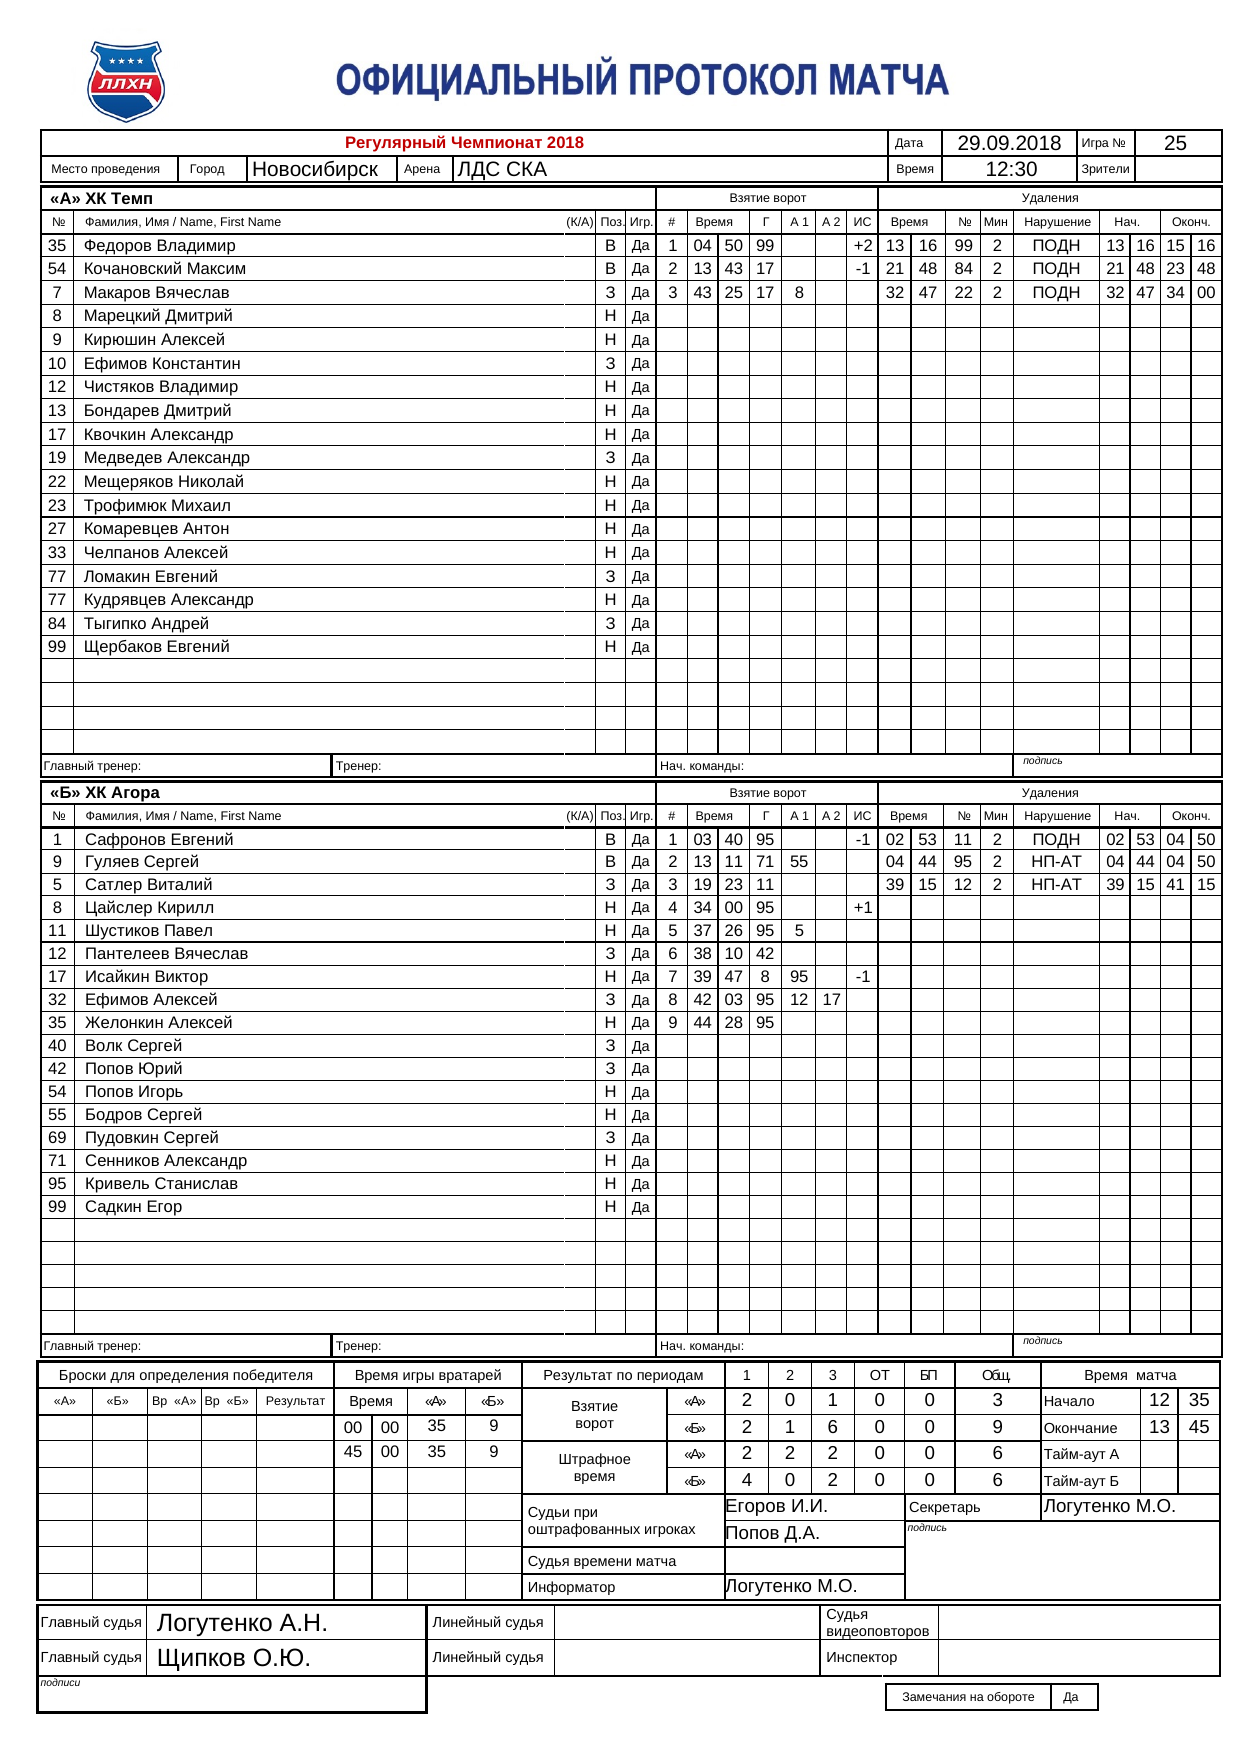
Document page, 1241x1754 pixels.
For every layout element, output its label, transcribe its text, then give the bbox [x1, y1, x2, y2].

table_cell [946, 612, 980, 634]
table_cell «Б» [93, 1389, 147, 1413]
table_cell [1014, 305, 1099, 327]
table_cell [257, 1441, 333, 1467]
table_cell [719, 399, 749, 422]
table_cell [74, 730, 564, 753]
table_cell [847, 1219, 877, 1241]
table_cell [750, 1288, 781, 1310]
table_cell [981, 966, 1013, 987]
table_cell [912, 896, 943, 918]
table_cell Главный тренер: [42, 755, 330, 776]
table_cell Н [596, 1012, 625, 1033]
table_header Броски для определения победителя [39, 1363, 333, 1387]
table_cell [1192, 352, 1221, 374]
table_cell 50 [1192, 850, 1221, 872]
table_cell Пантелеев Вячеслав [75, 943, 564, 964]
table_cell Тренер: [333, 755, 655, 776]
table_cell [816, 470, 846, 493]
table_cell 50 [1192, 829, 1221, 849]
table_cell Н [596, 896, 625, 918]
table_cell [1141, 1441, 1177, 1467]
table_cell [657, 1150, 687, 1172]
table_cell [1100, 376, 1129, 398]
table_cell [750, 1196, 781, 1218]
table_cell [912, 683, 945, 706]
table_cell 2 [812, 1442, 854, 1467]
table_cell [596, 1219, 625, 1241]
table_cell [688, 328, 717, 351]
table_cell Главный тренер: [42, 1335, 330, 1356]
table_cell 12:30 [943, 157, 1076, 181]
table_cell [912, 1173, 943, 1195]
table_header Время матча [1042, 1363, 1219, 1387]
table_cell [1131, 470, 1160, 493]
table_cell [373, 1494, 407, 1520]
table_cell [688, 518, 717, 540]
table_cell Да [626, 305, 655, 327]
table_cell [657, 494, 687, 516]
table_cell А 2 [816, 805, 846, 826]
table_cell [944, 1058, 980, 1079]
table_cell Вр «Б» [202, 1389, 256, 1413]
table_cell [657, 1196, 687, 1218]
table_cell [816, 1058, 846, 1079]
table_cell [657, 565, 687, 587]
table_cell [847, 920, 877, 941]
table_cell [1131, 1150, 1160, 1172]
table_cell 35 [1179, 1389, 1219, 1413]
table_cell [912, 1104, 943, 1126]
table_cell [816, 352, 846, 374]
table_cell [782, 896, 815, 918]
table_cell 0 [855, 1468, 904, 1493]
table_cell 35 [42, 1012, 74, 1033]
table_cell [688, 1265, 717, 1287]
table_cell [816, 1081, 846, 1103]
table_cell Взятие ворот [523, 1389, 666, 1440]
table_cell [879, 943, 910, 964]
table_cell Судья видеоповторов [821, 1606, 938, 1639]
table_cell 8 [750, 966, 781, 987]
table_cell [782, 446, 815, 469]
table_cell Мин [981, 211, 1013, 233]
table_cell Да [626, 1173, 655, 1195]
table_cell [596, 1265, 625, 1287]
table_cell [626, 1219, 655, 1241]
table_cell Н [596, 1081, 625, 1103]
table_cell 3 [657, 281, 687, 303]
table_cell [1014, 943, 1099, 964]
table_cell 99 [946, 235, 980, 256]
table_cell [1014, 494, 1099, 516]
table_cell Да [626, 920, 655, 941]
table_cell [555, 1606, 819, 1639]
table_cell [688, 1081, 717, 1103]
table_cell Кудрявцев Александр [74, 588, 564, 611]
table_cell [1100, 1127, 1129, 1149]
table_cell [1192, 1104, 1221, 1126]
table_cell 32 [879, 281, 910, 303]
table_cell 35 [408, 1441, 465, 1467]
table_header БП [905, 1363, 954, 1387]
table_cell [719, 707, 749, 729]
table_cell З [596, 989, 625, 1011]
table_cell [847, 352, 877, 374]
table_cell [626, 730, 655, 753]
table_cell Да [626, 636, 655, 658]
table_cell [1100, 1311, 1129, 1333]
table_cell [981, 1104, 1013, 1126]
table_cell [719, 612, 749, 634]
table_cell [847, 1104, 877, 1126]
table_cell [1131, 989, 1160, 1011]
table_cell Нач. [1100, 211, 1160, 233]
table_cell [750, 1058, 781, 1079]
table_cell [565, 1104, 595, 1126]
table_cell [1014, 1265, 1099, 1287]
table_cell [93, 1574, 147, 1599]
table_cell 04 [879, 850, 910, 872]
table_cell [1014, 1150, 1099, 1172]
table_cell 44 [688, 1012, 717, 1033]
table_cell [202, 1521, 256, 1546]
table_cell 54 [42, 257, 73, 280]
table_cell [565, 235, 595, 256]
table_cell [626, 1242, 655, 1264]
table_cell [847, 1242, 877, 1264]
table_cell [1100, 920, 1129, 941]
table_cell Да [626, 1058, 655, 1079]
table_cell 17 [42, 423, 73, 445]
table_cell [1014, 896, 1099, 918]
table_cell Гуляев Сергей [75, 850, 564, 872]
table_cell [912, 328, 945, 351]
table_cell Да [626, 612, 655, 634]
table_cell [1131, 1058, 1160, 1079]
table_cell 95 [42, 1173, 74, 1195]
table_cell [912, 494, 945, 516]
table_cell [1131, 518, 1160, 540]
table_cell [816, 1035, 846, 1057]
table_cell 45 [1179, 1415, 1219, 1440]
table_cell [565, 541, 595, 564]
table_cell [879, 920, 910, 941]
table_cell [75, 1288, 564, 1310]
table_cell [1014, 376, 1099, 398]
table_cell [879, 565, 910, 587]
table_cell [1014, 683, 1099, 706]
table_cell [750, 541, 781, 564]
table_cell [688, 1196, 717, 1218]
table_cell 84 [946, 257, 980, 280]
table_cell [750, 376, 781, 398]
table_cell [688, 470, 717, 493]
table_cell [1161, 896, 1190, 918]
table_cell 39 [688, 966, 717, 987]
table_cell [847, 541, 877, 564]
table_cell [847, 1288, 877, 1310]
table_cell [1161, 399, 1190, 422]
table_cell 02 [879, 829, 910, 849]
table_cell [879, 1265, 910, 1287]
table_cell [816, 328, 846, 351]
table_cell [782, 328, 815, 351]
table_cell [1192, 612, 1221, 634]
table_cell 22 [946, 281, 980, 303]
table_cell [944, 989, 980, 1011]
table_cell [1192, 1288, 1221, 1310]
table_cell [719, 1058, 749, 1079]
table_cell Н [596, 1173, 625, 1195]
table_cell ПОДН [1014, 829, 1099, 849]
table_cell [1100, 612, 1129, 634]
table_cell 2 [981, 235, 1013, 256]
table_cell 39 [879, 874, 910, 895]
table_cell 12 [782, 989, 815, 1011]
table_cell [1192, 518, 1221, 540]
table_cell 0 [905, 1415, 954, 1440]
table_cell [944, 1196, 980, 1218]
table_cell [981, 1311, 1013, 1333]
table_cell [1100, 1219, 1129, 1241]
table_cell [816, 541, 846, 564]
table_cell [1100, 518, 1129, 540]
table_cell [1131, 730, 1160, 753]
table_cell [912, 1265, 943, 1287]
table_cell [1014, 1012, 1099, 1033]
table_cell [750, 1219, 781, 1241]
table_cell [782, 1288, 815, 1310]
table_cell Мещеряков Николай [74, 470, 564, 493]
table_cell [657, 1242, 687, 1264]
table_cell Челпанов Алексей [74, 541, 564, 564]
table_cell [944, 1127, 980, 1149]
table_cell Бондарев Дмитрий [74, 399, 564, 422]
table_cell ИС [847, 211, 877, 233]
table_cell [1131, 399, 1160, 422]
table_cell [750, 1127, 781, 1149]
table_cell № [946, 211, 980, 233]
table_cell 45 [335, 1441, 371, 1467]
table_cell [93, 1468, 147, 1493]
table_cell [883, 1677, 1220, 1681]
table_cell [912, 470, 945, 493]
table_cell [466, 1521, 521, 1546]
table_cell Н [596, 966, 625, 987]
table_cell А 1 [782, 805, 815, 826]
table_cell [912, 1219, 943, 1241]
table_cell [1014, 446, 1099, 469]
table_cell [688, 730, 717, 753]
table_header Время игры вратарей [335, 1363, 521, 1387]
table_cell Да [626, 966, 655, 987]
table_cell [816, 1242, 846, 1264]
table_cell [816, 1311, 846, 1333]
table_cell [879, 376, 910, 398]
table_cell [1192, 328, 1221, 351]
table_cell Г [750, 211, 781, 233]
table_cell [816, 829, 846, 849]
table_cell подпись [1014, 1335, 1221, 1356]
table_cell 0 [905, 1468, 954, 1493]
table_cell Да [626, 874, 655, 895]
table_cell [981, 588, 1013, 611]
table_cell [816, 281, 846, 303]
table_cell 9 [657, 1012, 687, 1033]
table_cell Да [626, 989, 655, 1011]
table_cell подпись [1014, 755, 1221, 776]
table_cell [912, 399, 945, 422]
table_cell Квочкин Александр [74, 423, 564, 445]
table_cell [816, 399, 846, 422]
table_cell 13 [879, 235, 910, 256]
table_cell [1131, 659, 1160, 682]
table_cell 2 [769, 1442, 811, 1467]
table_cell 17 [750, 257, 781, 280]
table_cell [782, 470, 815, 493]
table_cell Штрафное время [523, 1442, 666, 1493]
table_header Дата [889, 131, 941, 155]
table_cell [816, 446, 846, 469]
table_cell 48 [1192, 257, 1221, 280]
table_cell [719, 1219, 749, 1241]
table_cell З [596, 943, 625, 964]
table_cell [981, 683, 1013, 706]
table_cell [1131, 423, 1160, 445]
table_cell [912, 920, 943, 941]
table_cell [1014, 1058, 1099, 1079]
table_header 2 [769, 1363, 811, 1387]
table_cell [750, 1265, 781, 1287]
table_cell [93, 1441, 147, 1467]
table_cell 1 [42, 829, 74, 849]
table_cell [879, 470, 910, 493]
table_cell [1192, 943, 1221, 964]
table_cell [750, 305, 781, 327]
table_cell [596, 1288, 625, 1310]
table_cell «А» [668, 1389, 724, 1413]
table_cell [657, 1081, 687, 1103]
table_cell [596, 683, 625, 706]
table_cell [1100, 896, 1129, 918]
table_cell [42, 1242, 74, 1264]
table_cell З [596, 874, 625, 895]
table_cell [879, 1035, 910, 1057]
table_cell (К/А) [565, 211, 595, 233]
table_cell 13 [688, 850, 717, 872]
table_cell [847, 989, 877, 1011]
table_cell З [596, 1127, 625, 1149]
table_cell [1192, 1173, 1221, 1195]
table_cell [981, 1012, 1013, 1033]
table_cell Тайм-аут Б [1042, 1468, 1140, 1493]
table_cell 15 [912, 874, 943, 895]
table_cell [1141, 1468, 1177, 1493]
table_cell [565, 874, 595, 895]
table_cell [657, 1265, 687, 1287]
table_cell [879, 707, 910, 729]
table_cell 00 [719, 896, 749, 918]
table_cell [148, 1468, 201, 1493]
table_cell [847, 588, 877, 611]
table_cell [565, 730, 595, 753]
table_cell [565, 423, 595, 445]
table_cell 9 [956, 1415, 1040, 1440]
table_cell ЛДС СКА [454, 157, 887, 181]
table_cell [879, 1104, 910, 1126]
table_cell Инспектор [821, 1640, 938, 1675]
table_cell Результат [257, 1389, 333, 1413]
table_cell [688, 494, 717, 516]
table_cell Да [626, 494, 655, 516]
table_cell Судьи при оштрафованных игроках [523, 1495, 724, 1546]
table_cell 1 [769, 1415, 811, 1440]
table_cell [688, 399, 717, 422]
table_cell Макаров Вячеслав [74, 281, 564, 303]
table_cell [1192, 683, 1221, 706]
table_cell [1192, 730, 1221, 753]
table_cell подпись [906, 1522, 1219, 1599]
table_cell [257, 1494, 333, 1520]
table_cell 2 [657, 850, 687, 872]
table_cell [719, 328, 749, 351]
table_cell [1131, 896, 1160, 918]
table_cell Сатлер Виталий [75, 874, 564, 895]
table_cell [1161, 494, 1190, 516]
table_cell 42 [750, 943, 781, 964]
table_cell [1131, 541, 1160, 564]
table_cell [1161, 683, 1190, 706]
table_cell [1100, 1196, 1129, 1218]
table_cell [148, 1521, 201, 1546]
table_cell [981, 1058, 1013, 1079]
table_cell [946, 423, 980, 445]
table_cell [1131, 636, 1160, 658]
table_cell [1131, 328, 1160, 351]
table_cell [657, 588, 687, 611]
table_cell [912, 1035, 943, 1057]
table_cell 2 [726, 1389, 768, 1413]
table_cell [946, 683, 980, 706]
table_cell [373, 1547, 407, 1573]
table_cell [565, 470, 595, 493]
table_cell [719, 518, 749, 540]
table_cell [847, 494, 877, 516]
table_cell Да [626, 1196, 655, 1218]
table_cell [1161, 1219, 1190, 1241]
table_header Замечания на обороте [887, 1685, 1050, 1709]
table_cell [1100, 683, 1129, 706]
table_cell [879, 328, 910, 351]
table_cell [750, 494, 781, 516]
table_cell [1131, 446, 1160, 469]
table_cell Время [889, 157, 941, 181]
table_cell [782, 494, 815, 516]
table_cell 53 [1131, 829, 1160, 849]
table_cell Н [596, 518, 625, 540]
table_cell 47 [719, 966, 749, 987]
table_cell [596, 730, 625, 753]
table_cell [981, 1035, 1013, 1057]
table_cell З [596, 1035, 625, 1057]
table_cell [1161, 1173, 1190, 1195]
table_cell 19 [688, 874, 717, 895]
table_header Игра № [1078, 131, 1134, 155]
table_cell 35 [408, 1416, 465, 1440]
table_cell [688, 541, 717, 564]
table_cell 7 [42, 281, 73, 303]
table_cell [981, 1173, 1013, 1195]
table_cell [719, 1196, 749, 1218]
table_cell 0 [905, 1389, 954, 1413]
table_cell [565, 896, 595, 918]
table_cell [981, 612, 1013, 634]
table_cell [847, 1196, 877, 1218]
table_cell 9 [466, 1416, 521, 1440]
table_cell [719, 1173, 749, 1195]
table_cell [782, 1311, 815, 1333]
table_cell 2 [657, 257, 687, 280]
table_cell [1100, 399, 1129, 422]
table_cell Да [626, 588, 655, 611]
table_cell [657, 423, 687, 445]
table_cell [1131, 352, 1160, 374]
table_cell Судья времени матча [523, 1548, 724, 1573]
table_cell [816, 1127, 846, 1149]
table_cell А 2 [816, 211, 846, 233]
table_cell 11 [42, 920, 74, 941]
table_cell [750, 1150, 781, 1172]
table_cell # [657, 805, 687, 826]
table_cell [1192, 1242, 1221, 1264]
table_cell 16 [1192, 235, 1221, 256]
table_cell [657, 612, 687, 634]
table_cell [1099, 1682, 1220, 1711]
table_cell [782, 1127, 815, 1149]
table_cell [1014, 659, 1099, 682]
table_cell Да [626, 423, 655, 445]
table_cell 8 [42, 305, 73, 327]
table_cell 03 [688, 829, 717, 849]
table_header Общ. [956, 1363, 1040, 1387]
table_cell З [596, 565, 625, 587]
table_cell Н [596, 305, 625, 327]
table_cell [750, 683, 781, 706]
table_cell 13 [1141, 1415, 1177, 1440]
table_cell 95 [944, 850, 980, 872]
table_cell Информатор [523, 1575, 724, 1599]
table_cell З [596, 1058, 625, 1079]
table_cell [847, 850, 877, 872]
table_cell [946, 518, 980, 540]
table_cell [939, 1606, 1219, 1639]
table_cell [981, 943, 1013, 964]
table_cell [688, 305, 717, 327]
table_cell [879, 1058, 910, 1079]
table_cell [565, 920, 595, 941]
table_cell [1100, 1012, 1129, 1033]
table_cell [1100, 541, 1129, 564]
table_cell [565, 565, 595, 587]
table_cell [148, 1416, 201, 1440]
table_cell Да [626, 1012, 655, 1033]
table_cell [750, 1311, 781, 1333]
table_cell Время [335, 1389, 407, 1413]
table_cell [981, 1288, 1013, 1310]
table_cell [565, 588, 595, 611]
table_cell [782, 636, 815, 658]
table_cell Да [626, 1081, 655, 1103]
table_cell [657, 376, 687, 398]
table_cell [1192, 707, 1221, 729]
table_cell Да [626, 352, 655, 374]
table_cell [719, 541, 749, 564]
table_cell [879, 896, 910, 918]
table_cell [1014, 1035, 1099, 1057]
table_cell [1192, 541, 1221, 564]
table_cell [688, 423, 717, 445]
table_cell «Б» [668, 1468, 724, 1493]
table_cell 42 [688, 989, 717, 1011]
table_cell [1161, 920, 1190, 941]
table_cell 40 [42, 1035, 74, 1057]
table_cell [750, 707, 781, 729]
table_cell № [944, 805, 980, 826]
table_cell 6 [956, 1468, 1040, 1493]
table_cell [1161, 659, 1190, 682]
table_cell [657, 730, 687, 753]
table_cell [1192, 966, 1221, 987]
table_cell [847, 1311, 877, 1333]
table_cell [879, 1173, 910, 1195]
table_cell [719, 423, 749, 445]
table_cell [719, 1242, 749, 1264]
table_cell 2 [981, 281, 1013, 303]
table_cell 41 [1161, 874, 1190, 895]
table_cell Главный судья [39, 1606, 146, 1639]
table_cell Линейный судья [428, 1606, 554, 1639]
table_cell [782, 541, 815, 564]
table_cell [912, 305, 945, 327]
table_cell 04 [1100, 850, 1129, 872]
table_cell Медведев Александр [74, 446, 564, 469]
table_cell [565, 1219, 595, 1241]
table_cell [847, 376, 877, 398]
table_cell [408, 1468, 465, 1493]
table_cell [257, 1416, 333, 1440]
table_cell 04 [1161, 829, 1190, 849]
table_cell [981, 1242, 1013, 1264]
table_cell [657, 1104, 687, 1126]
table_cell 44 [1131, 850, 1160, 872]
table_cell 16 [912, 235, 945, 256]
table_cell 04 [1161, 850, 1190, 872]
table_cell Кирюшин Алексей [74, 328, 564, 351]
table_cell 4 [657, 896, 687, 918]
table_cell [657, 636, 687, 658]
table_cell Пудовкин Сергей [75, 1127, 564, 1149]
table_cell [816, 943, 846, 964]
table_cell [981, 730, 1013, 753]
table_cell [1100, 588, 1129, 611]
table_cell [657, 470, 687, 493]
table_cell [1014, 1127, 1099, 1149]
table_cell [373, 1468, 407, 1493]
table_cell 25 [719, 281, 749, 303]
table_cell [847, 328, 877, 351]
table_cell [1192, 305, 1221, 327]
table_cell [688, 1219, 717, 1241]
table_cell [688, 1127, 717, 1149]
table_cell Да [626, 518, 655, 540]
table_cell [847, 446, 877, 469]
table_cell [981, 518, 1013, 540]
table_cell [688, 1150, 717, 1172]
table_cell [565, 612, 595, 634]
table_cell Н [596, 423, 625, 445]
table_cell Да [626, 328, 655, 351]
table_cell 13 [688, 257, 717, 280]
table_cell [816, 966, 846, 987]
table_cell [719, 1127, 749, 1149]
table_cell [912, 423, 945, 445]
table_cell Да [626, 1035, 655, 1057]
table_cell 9 [42, 850, 74, 872]
table_cell [39, 1441, 92, 1467]
table_cell [688, 683, 717, 706]
table_cell [39, 1494, 92, 1520]
table_cell 95 [750, 896, 781, 918]
table_cell [879, 730, 910, 753]
table_cell [879, 1242, 910, 1264]
table_cell Попов Игорь [75, 1081, 564, 1103]
table_cell 3 [956, 1389, 1040, 1413]
table_cell [944, 1035, 980, 1057]
table_cell [981, 494, 1013, 516]
table_cell [816, 730, 846, 753]
table_cell [981, 707, 1013, 729]
table_cell [782, 1012, 815, 1033]
table_cell [657, 518, 687, 540]
table_cell 50 [719, 235, 749, 256]
table_cell [782, 399, 815, 422]
table_cell [816, 659, 846, 682]
table_cell [1100, 730, 1129, 753]
table_cell [944, 1242, 980, 1264]
table_cell [847, 1035, 877, 1057]
table_cell Мин [981, 805, 1013, 826]
table_cell [1100, 565, 1129, 587]
table_header Взятие ворот [657, 188, 877, 209]
table_cell 40 [719, 829, 749, 849]
table_cell Желонкин Алексей [75, 1012, 564, 1033]
table_cell [816, 376, 846, 398]
table_cell Да [626, 943, 655, 964]
table_cell [782, 588, 815, 611]
table_cell [1161, 541, 1190, 564]
table_cell [912, 943, 943, 964]
table_cell [750, 1173, 781, 1195]
table_cell Н [596, 541, 625, 564]
table_cell 15 [1192, 874, 1221, 895]
table_cell [1161, 1150, 1190, 1172]
table_cell [946, 470, 980, 493]
table_cell [93, 1494, 147, 1520]
table_cell [1014, 518, 1099, 540]
table_cell 2 [726, 1415, 768, 1440]
table_cell [1100, 305, 1129, 327]
table_cell Н [596, 328, 625, 351]
table_cell [750, 565, 781, 587]
table_cell [1014, 328, 1099, 351]
table_cell [981, 1081, 1013, 1103]
table_cell [1131, 1265, 1160, 1287]
table_cell [626, 683, 655, 706]
table_cell [912, 1311, 943, 1333]
table_cell 35 [42, 235, 73, 256]
table_cell Логутенко М.О. [1042, 1495, 1219, 1520]
table_cell [74, 659, 564, 682]
table_cell [688, 588, 717, 611]
table_cell Тренер: [333, 1335, 655, 1356]
table_cell [408, 1494, 465, 1520]
table_cell [816, 565, 846, 587]
table_cell [816, 896, 846, 918]
table_cell З [596, 352, 625, 374]
table_cell [1161, 636, 1190, 658]
table_cell [816, 1104, 846, 1126]
table_cell Сафронов Евгений [75, 829, 564, 849]
table_cell [657, 1127, 687, 1149]
table_cell [42, 707, 73, 729]
table_cell [847, 1173, 877, 1195]
table_cell [565, 1058, 595, 1079]
table_cell [1192, 1150, 1221, 1172]
table_cell Да [626, 1104, 655, 1126]
table_cell [782, 829, 815, 849]
table_cell 77 [42, 565, 73, 587]
table_cell [1014, 1173, 1099, 1195]
table_cell 7 [657, 966, 687, 987]
table_cell [847, 730, 877, 753]
table_cell [1161, 518, 1190, 540]
table_cell [565, 683, 595, 706]
table_cell Да [626, 376, 655, 398]
table_cell [912, 989, 943, 1011]
table_cell [750, 659, 781, 682]
table_cell [335, 1468, 371, 1493]
table_cell Егоров И.И. [726, 1495, 904, 1520]
table_cell 71 [750, 850, 781, 872]
table_cell [946, 399, 980, 422]
table_cell [74, 683, 564, 706]
table_cell [1192, 896, 1221, 918]
table_cell 1 [812, 1389, 854, 1413]
table_cell [816, 612, 846, 634]
table_cell А 1 [782, 211, 815, 233]
table_cell 99 [42, 1196, 74, 1218]
table_cell [879, 1219, 910, 1241]
table_cell [42, 1311, 74, 1333]
table_cell # [657, 211, 687, 233]
table_cell [750, 470, 781, 493]
table_cell [1100, 1173, 1129, 1195]
table_cell [750, 1035, 781, 1057]
table_cell [782, 707, 815, 729]
table_cell [1161, 588, 1190, 611]
table_cell Н [596, 636, 625, 658]
table_cell Ломакин Евгений [74, 565, 564, 587]
table_cell подписи [39, 1677, 425, 1711]
table_cell [626, 659, 655, 682]
table_cell [202, 1494, 256, 1520]
table_cell [657, 352, 687, 374]
table_cell [1161, 1035, 1190, 1057]
table_cell [879, 423, 910, 445]
table_cell Кривель Станислав [75, 1173, 564, 1195]
table_cell [257, 1521, 333, 1546]
table_cell 2 [981, 829, 1013, 849]
table_cell [1161, 943, 1190, 964]
table_cell [816, 1265, 846, 1287]
table_cell [1014, 1288, 1099, 1310]
table_cell [408, 1521, 465, 1546]
table_cell [1179, 1441, 1219, 1467]
table_cell [335, 1521, 371, 1546]
table_cell [946, 636, 980, 658]
table_cell [981, 541, 1013, 564]
table_cell [816, 874, 846, 895]
table_cell [946, 352, 980, 374]
table_cell 48 [1131, 257, 1160, 280]
table_cell [946, 565, 980, 587]
table_cell [565, 1035, 595, 1057]
table_cell 32 [1100, 281, 1129, 303]
table_cell [1131, 1035, 1160, 1057]
table_cell [565, 1012, 595, 1033]
table_cell [816, 636, 846, 658]
table_cell Нач. команды: [657, 755, 1012, 776]
table_cell [816, 1196, 846, 1218]
table_cell [946, 305, 980, 327]
table_cell Н [596, 470, 625, 493]
table_cell [1100, 1104, 1129, 1126]
table_cell [626, 1311, 655, 1333]
table_cell [565, 281, 595, 303]
table_header 25 [1136, 131, 1221, 155]
table_cell [39, 1416, 92, 1440]
table_cell [408, 1574, 465, 1599]
table_cell [1100, 966, 1129, 987]
table_cell ПОДН [1014, 235, 1099, 256]
table_cell Да [626, 281, 655, 303]
table_cell [944, 966, 980, 987]
table_cell [373, 1574, 407, 1599]
table_cell [944, 1104, 980, 1126]
table_cell [1192, 920, 1221, 941]
table_cell [750, 1081, 781, 1103]
table_cell 6 [956, 1442, 1040, 1467]
table_cell [981, 305, 1013, 327]
table_cell [981, 1127, 1013, 1149]
table_header Регулярный Чемпионат 2018 [42, 131, 887, 155]
table_cell [847, 1127, 877, 1149]
table_cell 55 [42, 1104, 74, 1126]
table_cell 11 [944, 829, 980, 849]
table_cell [688, 446, 717, 469]
table_cell Н [596, 1150, 625, 1172]
table_cell [847, 943, 877, 964]
table_cell [719, 1035, 749, 1057]
table_cell 47 [1131, 281, 1160, 303]
table_cell 32 [42, 989, 74, 1011]
table_cell [657, 305, 687, 327]
table_cell [688, 376, 717, 398]
table_cell [39, 1574, 92, 1599]
table_cell [944, 896, 980, 918]
table_cell [1014, 423, 1099, 445]
table_cell [1014, 541, 1099, 564]
table_header 29.09.2018 [943, 131, 1076, 155]
table_cell [944, 1311, 980, 1333]
table_cell [1131, 707, 1160, 729]
table_cell Оконч. [1161, 211, 1221, 233]
table_cell [981, 376, 1013, 398]
table_cell [657, 446, 687, 469]
table_header Да [1052, 1685, 1097, 1709]
table_cell 9 [42, 328, 73, 351]
table_cell 2 [981, 874, 1013, 895]
table_cell [257, 1547, 333, 1573]
table_cell [782, 423, 815, 445]
table_cell 8 [782, 281, 815, 303]
table_cell 04 [688, 235, 717, 256]
table_cell Логутенко М.О. [726, 1575, 904, 1599]
table_cell [782, 565, 815, 587]
table_cell Щербаков Евгений [74, 636, 564, 658]
table_cell [596, 1311, 625, 1333]
table_cell Г [750, 805, 781, 826]
table_cell Главный судья [39, 1640, 146, 1675]
table_cell Да [626, 446, 655, 469]
table_cell [1192, 1311, 1221, 1333]
table_cell [816, 305, 846, 327]
table_cell [1014, 707, 1099, 729]
table_cell [981, 920, 1013, 941]
table_cell [782, 1219, 815, 1241]
table_cell Да [626, 1127, 655, 1149]
table_cell В [596, 257, 625, 280]
table_cell [1192, 1081, 1221, 1103]
table_cell 10 [719, 943, 749, 964]
table_cell [719, 683, 749, 706]
table_cell Волк Сергей [75, 1035, 564, 1057]
table_cell [847, 423, 877, 445]
table_cell 10 [42, 352, 73, 374]
table_cell З [596, 446, 625, 469]
table_cell 6 [657, 943, 687, 964]
table_cell [719, 305, 749, 327]
table_cell [981, 423, 1013, 445]
table_cell Н [596, 588, 625, 611]
table_cell [912, 707, 945, 729]
table_cell [912, 376, 945, 398]
table_cell Щипков О.Ю. [147, 1640, 425, 1675]
table_cell [879, 966, 910, 987]
table_cell [555, 1640, 819, 1675]
table_cell 9 [466, 1441, 521, 1467]
table_cell [879, 1288, 910, 1310]
table_cell [847, 565, 877, 587]
table_cell [944, 1288, 980, 1310]
table_cell 00 [373, 1416, 407, 1440]
table_cell [750, 446, 781, 469]
table_cell [1161, 305, 1190, 327]
table_cell [944, 1150, 980, 1172]
table_cell [719, 1288, 749, 1310]
table_cell [688, 707, 717, 729]
table_cell Н [596, 1104, 625, 1126]
table_cell [981, 1150, 1013, 1172]
table_cell [565, 989, 595, 1011]
table_cell [1192, 1058, 1221, 1079]
table_cell Шустиков Павел [75, 920, 564, 941]
table_cell [466, 1547, 521, 1573]
table_cell 12 [42, 943, 74, 964]
table_cell [1014, 612, 1099, 634]
table_cell Тайм-аут А [1042, 1441, 1140, 1467]
table_cell Новосибирск [248, 157, 396, 181]
table_cell 44 [912, 850, 943, 872]
table_cell [1131, 1012, 1160, 1033]
table_cell [782, 683, 815, 706]
table_cell [596, 707, 625, 729]
table_cell З [596, 612, 625, 634]
table_cell [565, 636, 595, 658]
table_cell [1192, 446, 1221, 469]
table_cell [944, 1219, 980, 1241]
table_cell 53 [912, 829, 943, 849]
table_cell [879, 636, 910, 658]
table_cell 02 [1100, 829, 1129, 849]
table_cell 5 [42, 874, 74, 895]
table_cell [565, 966, 595, 987]
picture [5, 28, 1179, 129]
table_cell [782, 730, 815, 753]
table_cell Трофимюк Михаил [74, 494, 564, 516]
table_cell Начало [1042, 1389, 1140, 1413]
table_cell [1161, 1288, 1190, 1310]
table_cell [912, 1081, 943, 1103]
table_cell [912, 1242, 943, 1264]
table_cell 17 [42, 966, 74, 987]
table_header ОТ [855, 1363, 904, 1387]
table_cell [912, 966, 943, 987]
table_cell [565, 850, 595, 872]
table_cell [912, 659, 945, 682]
table_cell [565, 494, 595, 516]
table_cell [782, 1104, 815, 1126]
table_cell [688, 1035, 717, 1057]
table_cell «А» [39, 1389, 92, 1413]
table_cell «А» [668, 1442, 724, 1467]
table_cell [879, 352, 910, 374]
table_cell [912, 518, 945, 540]
table_cell [565, 1081, 595, 1103]
table_cell 23 [42, 494, 73, 516]
table_cell [1100, 352, 1129, 374]
table_cell [750, 730, 781, 753]
table_cell [565, 1288, 595, 1310]
table_cell [847, 707, 877, 729]
table_cell 43 [688, 281, 717, 303]
table_cell [148, 1494, 201, 1520]
table_cell [565, 659, 595, 682]
table_cell 16 [1131, 235, 1160, 256]
table_cell [847, 659, 877, 682]
table_cell [719, 494, 749, 516]
table_cell [42, 659, 73, 682]
table_cell Н [596, 494, 625, 516]
table_cell [981, 636, 1013, 658]
table_cell [981, 659, 1013, 682]
table_cell [944, 1265, 980, 1287]
table_cell [428, 1677, 882, 1711]
table_cell [1100, 1265, 1129, 1287]
table_cell 69 [42, 1127, 74, 1149]
table_cell [782, 874, 815, 895]
table_cell [1192, 636, 1221, 658]
table_cell [946, 328, 980, 351]
table_cell [912, 588, 945, 611]
table_cell [148, 1574, 201, 1599]
table_cell 54 [42, 1081, 74, 1103]
table_cell Нарушение [1014, 211, 1099, 233]
table_cell 2 [981, 257, 1013, 280]
table_cell [816, 1288, 846, 1310]
table_cell Н [596, 920, 625, 941]
table_cell [1192, 1219, 1221, 1241]
table_header Взятие ворот [657, 783, 877, 803]
table_cell [688, 352, 717, 374]
table_cell [879, 1150, 910, 1172]
table_cell 39 [1100, 874, 1129, 895]
table_cell [1014, 352, 1099, 374]
table_cell [565, 257, 595, 280]
table_cell 12 [944, 874, 980, 895]
table_cell [1131, 1173, 1160, 1195]
table_cell [847, 470, 877, 493]
table_cell [688, 1311, 717, 1333]
table_cell Федоров Владимир [74, 235, 564, 256]
table_cell [1192, 1012, 1221, 1033]
table_cell [1192, 1196, 1221, 1218]
table_cell 43 [719, 257, 749, 280]
table_cell [1100, 1081, 1129, 1103]
table_cell [946, 588, 980, 611]
table_cell 0 [769, 1468, 811, 1493]
table_cell [912, 352, 945, 374]
table_cell Нач. команды: [657, 1335, 1012, 1356]
table_cell [1161, 352, 1190, 374]
table_cell [750, 399, 781, 422]
table_cell Да [626, 829, 655, 849]
table_cell [816, 423, 846, 445]
table_cell 34 [1161, 281, 1190, 303]
table_header «А» ХК Темп [42, 188, 655, 209]
table_cell [202, 1441, 256, 1467]
table_cell [946, 376, 980, 398]
table_cell [1014, 1081, 1099, 1103]
table_cell [657, 707, 687, 729]
table_cell 34 [688, 896, 717, 918]
table_cell В [596, 235, 625, 256]
table_cell 15 [1161, 235, 1190, 256]
table_cell [782, 352, 815, 374]
table_cell [879, 399, 910, 422]
table_cell [782, 1150, 815, 1172]
table_cell [1100, 1288, 1129, 1310]
table_cell [565, 1265, 595, 1287]
table_cell [1100, 1035, 1129, 1057]
table_cell 99 [42, 636, 73, 658]
table_cell 13 [42, 399, 73, 422]
table_cell Игр. [626, 805, 655, 826]
table_cell [719, 1081, 749, 1103]
table_cell 77 [42, 588, 73, 611]
table_cell Цайслер Кирилл [75, 896, 564, 918]
table_cell [657, 683, 687, 706]
table_cell [912, 565, 945, 587]
table_cell [719, 588, 749, 611]
table_cell Логутенко А.Н. [147, 1606, 425, 1639]
table_cell [1161, 1196, 1190, 1218]
table_cell [816, 920, 846, 941]
table_cell [688, 612, 717, 634]
table_cell 23 [719, 874, 749, 895]
table_cell [1192, 1265, 1221, 1287]
table_cell Н [596, 1196, 625, 1218]
table_cell [912, 1058, 943, 1079]
table_cell Сенников Александр [75, 1150, 564, 1172]
table_cell [565, 1173, 595, 1195]
table_cell [847, 1012, 877, 1033]
table_cell 95 [782, 966, 815, 987]
table_cell [657, 1173, 687, 1195]
table_cell [1161, 328, 1190, 351]
table_cell [565, 376, 595, 398]
table_cell [816, 235, 846, 256]
table_cell [42, 730, 73, 753]
table_cell [1014, 588, 1099, 611]
table_cell [912, 730, 945, 753]
table_cell [879, 1127, 910, 1149]
table_cell -1 [847, 966, 877, 987]
table_cell 5 [657, 920, 687, 941]
table_cell [946, 659, 980, 682]
table_cell [981, 328, 1013, 351]
table_cell [1014, 730, 1099, 753]
table_cell [688, 1288, 717, 1310]
table_cell 2 [812, 1468, 854, 1493]
table_cell [1014, 1196, 1099, 1218]
table_cell [981, 399, 1013, 422]
table_cell 23 [1161, 257, 1190, 280]
table_cell [1192, 1127, 1221, 1149]
table_cell [1014, 636, 1099, 658]
table_cell [565, 518, 595, 540]
table_cell 00 [335, 1416, 371, 1440]
table_cell Поз. [596, 211, 625, 233]
table_cell [750, 612, 781, 634]
table_cell 33 [42, 541, 73, 564]
table_cell Секретарь [906, 1495, 1040, 1520]
table_cell [39, 1547, 92, 1573]
table_cell НП-АТ [1014, 850, 1099, 872]
table_cell [782, 1081, 815, 1103]
table_cell «Б » [466, 1389, 521, 1413]
table_cell [1192, 399, 1221, 422]
table_cell [782, 659, 815, 682]
table_cell [1161, 1311, 1190, 1333]
table_cell № [42, 805, 74, 826]
table_cell [657, 541, 687, 564]
table_cell [1014, 1104, 1099, 1126]
table_cell Поз. [596, 805, 625, 826]
table_cell [719, 470, 749, 493]
table_cell [847, 281, 877, 303]
table_cell Да [626, 565, 655, 587]
table_cell [688, 1242, 717, 1264]
table_cell Садкин Егор [75, 1196, 564, 1218]
table_cell [750, 518, 781, 540]
table_cell [688, 1104, 717, 1126]
table_cell [1161, 1081, 1190, 1103]
table_cell [373, 1521, 407, 1546]
table_cell Тыгипко Андрей [74, 612, 564, 634]
table_cell [1131, 920, 1160, 941]
table_cell [879, 612, 910, 634]
table_cell [408, 1547, 465, 1573]
table_cell [879, 518, 910, 540]
table_cell [42, 683, 73, 706]
table_cell [944, 1012, 980, 1033]
table_cell Попов Юрий [75, 1058, 564, 1079]
table_cell [466, 1574, 521, 1599]
table_cell [1131, 305, 1160, 327]
table_cell [466, 1468, 521, 1493]
table_cell Время [879, 805, 943, 826]
table_cell [816, 588, 846, 611]
table_cell [1100, 328, 1129, 351]
table_cell [1131, 588, 1160, 611]
table_cell [1014, 565, 1099, 587]
table_cell [879, 541, 910, 564]
table_cell [1131, 565, 1160, 587]
table_cell +2 [847, 235, 877, 256]
table_cell [912, 1127, 943, 1149]
table_cell [1100, 943, 1129, 964]
table_cell -1 [847, 829, 877, 849]
table_cell [816, 494, 846, 516]
table_cell [75, 1265, 564, 1287]
table_cell [1161, 730, 1190, 753]
table_cell [565, 446, 595, 469]
table_cell [847, 636, 877, 658]
table_cell [719, 565, 749, 587]
table_cell [1131, 376, 1160, 398]
table_cell Ефимов Алексей [75, 989, 564, 1011]
table_cell [1192, 470, 1221, 493]
table_cell [719, 1104, 749, 1126]
table_cell [750, 352, 781, 374]
table_cell НП-АТ [1014, 874, 1099, 895]
table_cell [912, 1196, 943, 1218]
table_cell [93, 1521, 147, 1546]
table_cell 11 [750, 874, 781, 895]
table_cell [1161, 966, 1190, 987]
table_cell [1014, 399, 1099, 422]
table_cell [688, 1058, 717, 1079]
table_cell Время [879, 211, 945, 233]
table_cell 22 [42, 470, 73, 493]
table_cell [1100, 1150, 1129, 1172]
table_cell [750, 328, 781, 351]
table_cell [1131, 1081, 1160, 1103]
table_cell [981, 446, 1013, 469]
table_cell [782, 1265, 815, 1287]
table_cell [847, 518, 877, 540]
table_cell [750, 588, 781, 611]
table_cell [847, 305, 877, 327]
table_cell [1131, 1196, 1160, 1218]
table_cell [912, 636, 945, 658]
table_cell [816, 1012, 846, 1033]
table_cell Фамилия, Имя / Name, First Name [75, 805, 565, 826]
table_cell [816, 1219, 846, 1241]
table_cell [93, 1416, 147, 1440]
table_cell [944, 943, 980, 964]
table_cell [816, 1150, 846, 1172]
table_cell [657, 659, 687, 682]
table_cell Ефимов Константин [74, 352, 564, 374]
table_cell 13 [1100, 235, 1129, 256]
table_cell Время [688, 211, 749, 233]
table_cell «А» [408, 1389, 465, 1413]
table_cell 2 [726, 1442, 768, 1467]
table_cell [39, 1468, 92, 1493]
table_cell Фамилия, Имя / Name, First Name [74, 211, 565, 233]
table_cell 21 [1100, 257, 1129, 280]
table_cell [565, 943, 595, 964]
table_cell [981, 1196, 1013, 1218]
table_cell [1161, 423, 1190, 445]
table_cell [719, 1311, 749, 1333]
table_cell 17 [750, 281, 781, 303]
table_cell [847, 1265, 877, 1287]
table_cell [1131, 1104, 1160, 1126]
table_cell [1161, 446, 1190, 469]
table_cell 11 [719, 850, 749, 872]
table_header Удаления [879, 188, 1221, 209]
table_cell [1100, 470, 1129, 493]
table_cell [1161, 376, 1190, 398]
table_cell [879, 446, 910, 469]
table_cell 28 [719, 1012, 749, 1033]
table_cell [93, 1547, 147, 1573]
table_cell З [596, 281, 625, 303]
table_cell [1100, 423, 1129, 445]
table_header 3 [812, 1363, 854, 1387]
table_cell [1131, 1242, 1160, 1264]
table_cell [1014, 1219, 1099, 1241]
table_cell [1161, 1265, 1190, 1287]
table_cell 0 [855, 1442, 904, 1467]
table_cell 47 [912, 281, 945, 303]
table_cell [912, 541, 945, 564]
table_cell [148, 1547, 201, 1573]
table_cell [847, 399, 877, 422]
table_cell [1161, 1104, 1190, 1126]
table_cell [1161, 1012, 1190, 1033]
table_cell [1131, 612, 1160, 634]
table_cell [782, 376, 815, 398]
table_cell 84 [42, 612, 73, 634]
table_cell [626, 707, 655, 729]
table_cell [782, 257, 815, 280]
table_cell [1100, 446, 1129, 469]
table_cell [565, 305, 595, 327]
table_cell [1161, 1058, 1190, 1079]
table_cell [879, 1081, 910, 1103]
table_cell [879, 588, 910, 611]
table_cell [42, 1265, 74, 1287]
table_cell [816, 1173, 846, 1195]
table_cell [782, 518, 815, 540]
table_cell [1131, 966, 1160, 987]
table_cell [1161, 470, 1190, 493]
table_cell 8 [657, 989, 687, 1011]
table_cell [335, 1574, 371, 1599]
table_cell [782, 235, 815, 256]
table_cell [981, 470, 1013, 493]
table_cell [782, 1242, 815, 1264]
table_cell 12 [1141, 1389, 1177, 1413]
table_cell +1 [847, 896, 877, 918]
table_cell 21 [879, 257, 910, 280]
table_cell [946, 541, 980, 564]
table_cell 95 [750, 829, 781, 849]
table_cell [1100, 1242, 1129, 1264]
table_cell [847, 683, 877, 706]
table_cell [1161, 1127, 1190, 1149]
table_cell [879, 1311, 910, 1333]
table_cell [847, 612, 877, 634]
table_cell [1192, 494, 1221, 516]
table_cell [1100, 494, 1129, 516]
table_cell [719, 1150, 749, 1172]
table_cell [1192, 588, 1221, 611]
table_cell 1 [657, 235, 687, 256]
table_cell Да [626, 470, 655, 493]
table_cell [816, 850, 846, 872]
table_cell [1131, 1219, 1160, 1241]
table_cell [565, 829, 595, 849]
table_cell 95 [750, 989, 781, 1011]
table_cell [39, 1521, 92, 1546]
table_cell [912, 1012, 943, 1033]
table_cell [335, 1494, 371, 1520]
table_cell [879, 1012, 910, 1033]
table_cell [944, 1173, 980, 1195]
table_cell [719, 730, 749, 753]
table_cell [657, 328, 687, 351]
table_cell 6 [812, 1415, 854, 1440]
table_cell 0 [769, 1389, 811, 1413]
table_cell 37 [688, 920, 717, 941]
table_cell 4 [726, 1468, 768, 1493]
table_cell Оконч. [1161, 805, 1221, 826]
table_cell Марецкий Дмитрий [74, 305, 564, 327]
table_cell [879, 659, 910, 682]
table_cell [688, 565, 717, 587]
table_header 1 [726, 1363, 768, 1387]
table_cell [1131, 1311, 1160, 1333]
table_cell 5 [782, 920, 815, 941]
table_cell [816, 683, 846, 706]
table_cell 00 [373, 1441, 407, 1467]
table_cell ПОДН [1014, 257, 1099, 280]
table_cell [1161, 1242, 1190, 1264]
table_cell [148, 1441, 201, 1467]
table_cell [565, 1311, 595, 1333]
table_cell 27 [42, 518, 73, 540]
table_cell [719, 1265, 749, 1287]
table_cell [565, 1242, 595, 1264]
table_cell [981, 565, 1013, 587]
table_cell [626, 1288, 655, 1310]
table_cell 38 [688, 943, 717, 964]
table_cell [657, 1311, 687, 1333]
table_cell [1192, 423, 1221, 445]
table_cell [944, 1081, 980, 1103]
table_cell [981, 1219, 1013, 1241]
table_cell [75, 1311, 564, 1333]
table_cell Время [688, 805, 749, 826]
table_cell Комаревцев Антон [74, 518, 564, 540]
table_cell [1192, 989, 1221, 1011]
table_cell [981, 352, 1013, 374]
table_cell [565, 1127, 595, 1149]
table_cell 00 [1192, 281, 1221, 303]
table_cell Зрители [1078, 157, 1134, 181]
table_cell [657, 399, 687, 422]
table_cell [257, 1574, 333, 1599]
table_cell [719, 446, 749, 469]
table_cell [847, 1058, 877, 1079]
table_cell [688, 659, 717, 682]
table_cell Да [626, 896, 655, 918]
table_cell [688, 636, 717, 658]
table_cell Да [626, 1150, 655, 1172]
table_cell [719, 659, 749, 682]
table_cell [750, 636, 781, 658]
table_cell Да [626, 257, 655, 280]
table_cell [1161, 565, 1190, 587]
table_cell 03 [719, 989, 749, 1011]
table_cell В [596, 829, 625, 849]
table_cell 0 [855, 1415, 904, 1440]
table_header Удаления [879, 783, 1221, 803]
table_cell [719, 376, 749, 398]
table_cell Окончание [1042, 1415, 1140, 1440]
table_cell [1014, 1242, 1099, 1264]
table_cell В [596, 850, 625, 872]
table_cell [1131, 943, 1160, 964]
table_cell [74, 707, 564, 729]
table_cell 8 [42, 896, 74, 918]
table_cell Город [179, 157, 246, 181]
table_cell [657, 1058, 687, 1079]
table_cell [816, 257, 846, 280]
table_cell Место проведения [42, 157, 177, 181]
table_cell [946, 446, 980, 469]
table_cell [657, 1219, 687, 1241]
table_cell [912, 446, 945, 469]
table_cell Исайкин Виктор [75, 966, 564, 987]
table_cell [879, 494, 910, 516]
table_cell 0 [855, 1389, 904, 1413]
table_cell Арена [398, 157, 452, 181]
table_cell [565, 352, 595, 374]
table_cell [1179, 1468, 1219, 1493]
table_cell [1131, 494, 1160, 516]
table_cell Чистяков Владимир [74, 376, 564, 398]
table_cell Линейный судья [428, 1640, 554, 1675]
table_cell [981, 1265, 1013, 1287]
table_cell [1100, 1058, 1129, 1079]
table_cell (К/А) [565, 805, 595, 826]
table_cell [565, 1150, 595, 1172]
table_cell [1100, 659, 1129, 682]
table_cell [946, 730, 980, 753]
table_cell 2 [981, 850, 1013, 872]
table_cell [879, 1196, 910, 1218]
table_cell [782, 1173, 815, 1195]
table_cell [981, 896, 1013, 918]
table_cell [782, 1035, 815, 1057]
table_cell № [42, 211, 73, 233]
table_cell 42 [42, 1058, 74, 1079]
table_cell «Б» [668, 1415, 724, 1440]
table_cell [847, 1150, 877, 1172]
table_cell [1136, 157, 1221, 181]
table_cell [42, 1288, 74, 1310]
table_cell [626, 1265, 655, 1287]
table_cell 0 [905, 1442, 954, 1467]
table_header Результат по периодам [523, 1363, 724, 1387]
table_cell [1131, 1288, 1160, 1310]
table_cell [657, 1035, 687, 1057]
table_cell [657, 1288, 687, 1310]
table_cell Н [596, 376, 625, 398]
table_cell [42, 1219, 74, 1241]
table_cell 12 [42, 376, 73, 398]
table_cell 26 [719, 920, 749, 941]
table_cell [750, 1242, 781, 1264]
table_cell [782, 1196, 815, 1218]
table_cell [750, 423, 781, 445]
table_cell Нарушение [1014, 805, 1099, 826]
table_cell [939, 1640, 1219, 1675]
table_header «Б» ХК Агора [42, 783, 655, 803]
table_cell [1014, 920, 1099, 941]
table_cell -1 [847, 257, 877, 280]
table_cell [847, 1081, 877, 1103]
table_cell 71 [42, 1150, 74, 1172]
table_cell [75, 1219, 564, 1241]
table_cell [688, 1173, 717, 1195]
table_cell [981, 989, 1013, 1011]
table_cell 48 [912, 257, 945, 280]
table_cell 17 [816, 989, 846, 1011]
table_cell Игр. [626, 211, 655, 233]
table_cell Попов Д.А. [726, 1521, 904, 1546]
table_cell 3 [657, 874, 687, 895]
table_cell [1131, 683, 1160, 706]
table_cell [1192, 659, 1221, 682]
table_cell [1100, 636, 1129, 658]
table_cell Да [626, 399, 655, 422]
table_cell [726, 1548, 904, 1573]
table_cell [782, 305, 815, 327]
table_cell [879, 989, 910, 1011]
table_cell 55 [782, 850, 815, 872]
table_cell [782, 1058, 815, 1079]
table_cell 19 [42, 446, 73, 469]
table_cell Н [596, 399, 625, 422]
table_cell 95 [750, 1012, 781, 1033]
table_cell [1161, 612, 1190, 634]
table_cell Вр «А» [148, 1389, 201, 1413]
table_cell [944, 920, 980, 941]
table_cell [1192, 1035, 1221, 1057]
table_cell [1192, 376, 1221, 398]
table_cell 15 [1131, 874, 1160, 895]
table_cell [816, 707, 846, 729]
table_cell [946, 707, 980, 729]
table_cell [879, 683, 910, 706]
table_cell [847, 874, 877, 895]
table_cell [202, 1416, 256, 1440]
table_cell 1 [657, 829, 687, 849]
table_cell Да [626, 235, 655, 256]
table_cell [565, 1196, 595, 1218]
table_cell [782, 943, 815, 964]
table_cell [750, 1104, 781, 1126]
table_cell [466, 1494, 521, 1520]
table_cell [202, 1547, 256, 1573]
table_cell [202, 1468, 256, 1493]
table_cell ИС [847, 805, 877, 826]
table_cell [782, 612, 815, 634]
table_cell [719, 636, 749, 658]
table_cell Бодров Сергей [75, 1104, 564, 1126]
table_cell [75, 1242, 564, 1264]
table_cell [1014, 470, 1099, 493]
table_cell [1192, 565, 1221, 587]
table_cell [912, 1150, 943, 1172]
table_cell Да [626, 541, 655, 564]
table_cell [1100, 989, 1129, 1011]
table_cell [816, 518, 846, 540]
table_cell [946, 494, 980, 516]
table_cell Да [626, 850, 655, 872]
table_cell [879, 305, 910, 327]
table_cell [257, 1468, 333, 1493]
table_cell Нач. [1100, 805, 1160, 826]
table_cell Кочановский Максим [74, 257, 564, 280]
table_cell ПОДН [1014, 281, 1099, 303]
table_cell [719, 352, 749, 374]
table_cell [1014, 989, 1099, 1011]
table_cell [1014, 1311, 1099, 1333]
table_cell [1131, 1127, 1160, 1149]
table_cell [1161, 707, 1190, 729]
table_cell [912, 1288, 943, 1310]
table_cell [565, 707, 595, 729]
table_cell [1014, 966, 1099, 987]
table_cell [596, 659, 625, 682]
table_cell [1161, 989, 1190, 1011]
table_cell [1100, 707, 1129, 729]
table_cell 99 [750, 235, 781, 256]
table_cell [596, 1242, 625, 1264]
table_cell [202, 1574, 256, 1599]
table_cell 95 [750, 920, 781, 941]
table_cell [565, 328, 595, 351]
table_cell [565, 399, 595, 422]
table_cell [335, 1547, 371, 1573]
table_cell [912, 612, 945, 634]
